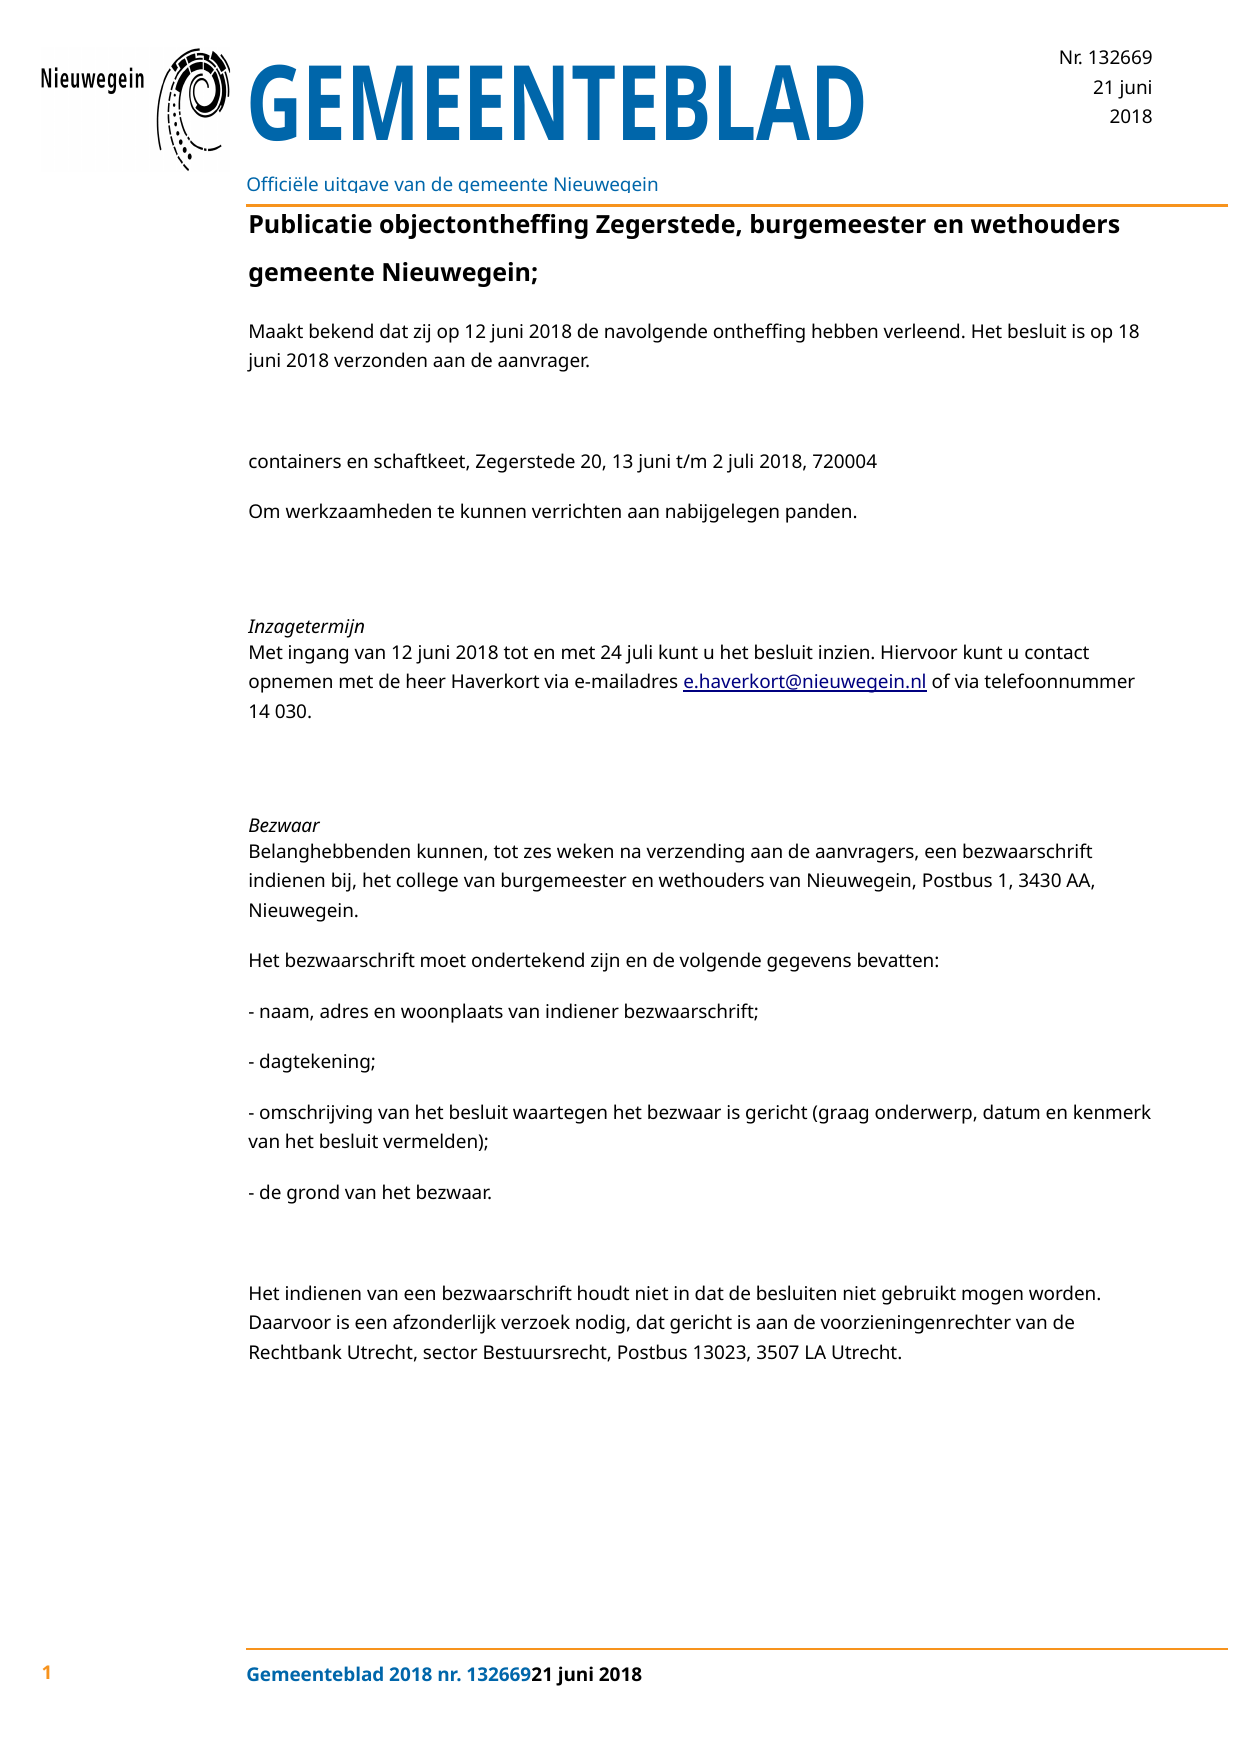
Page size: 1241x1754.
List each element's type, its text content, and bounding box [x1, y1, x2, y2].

text Om werkzaamheden te kunnen verrichten aan nabijgelegen panden. [248, 499, 1152, 524]
text Het bezwaarschrift moet ondertekend zijn en de volgende gegevens bevatten: [248, 948, 1152, 973]
text containers en schaftkeet, Zegerstede 20, 13 juni t/m 2 juli 2018, 720004 [248, 448, 1152, 474]
text - dagtekening; [248, 1048, 1152, 1074]
text - naam, adres en woonplaats van indiener bezwaarschrift; [248, 998, 1152, 1024]
text Maakt bekend dat zij op 12 juni 2018 de navolgende ontheffing hebben verleend. Het besluit is op 18 juni 2018 verzonden aan de aanvrager. [248, 318, 1152, 373]
text Het indienen van een bezwaarschrift houdt niet in dat de besluiten niet gebruikt mogen worden. Daarvoor is een afzonderlijk verzoek nodig, dat gericht is aan de voorzieningenrechter van de Rechtbank Utrecht, sector Bestuursrecht, Postbus 13023, 3507 LA Utrecht. [248, 1280, 1152, 1365]
text Publicatie objectontheffing Zegerstede, burgemeester en wethouders gemeente Nieuwegein; [248, 207, 1152, 288]
picture [41, 47, 231, 172]
text Belanghebbenden kunnen, tot zes weken na verzending aan de aanvragers, een bezwaarschrift indienen bij, het college van burgemeester en wethouders van Nieuwegein, Postbus 1, 3430 AA, Nieuwegein. [248, 838, 1152, 923]
text Inzagetermijn [248, 613, 1152, 639]
text - omschrijving van het besluit waartegen het bezwaar is gericht (graag onderwerp, datum en kenmerk van het besluit vermelden); [248, 1099, 1152, 1154]
text Bezwaar [248, 812, 1152, 838]
text - de grond van het bezwaar. [248, 1179, 1152, 1205]
text Met ingang van 12 juni 2018 tot en met 24 juli kunt u het besluit inzien. Hiervoor kunt u contact opnemen met de heer Haverkort via e-mailadres e.haverkort@nieuwegein.nl of via telefoonnummer 14 030. [248, 639, 1152, 724]
